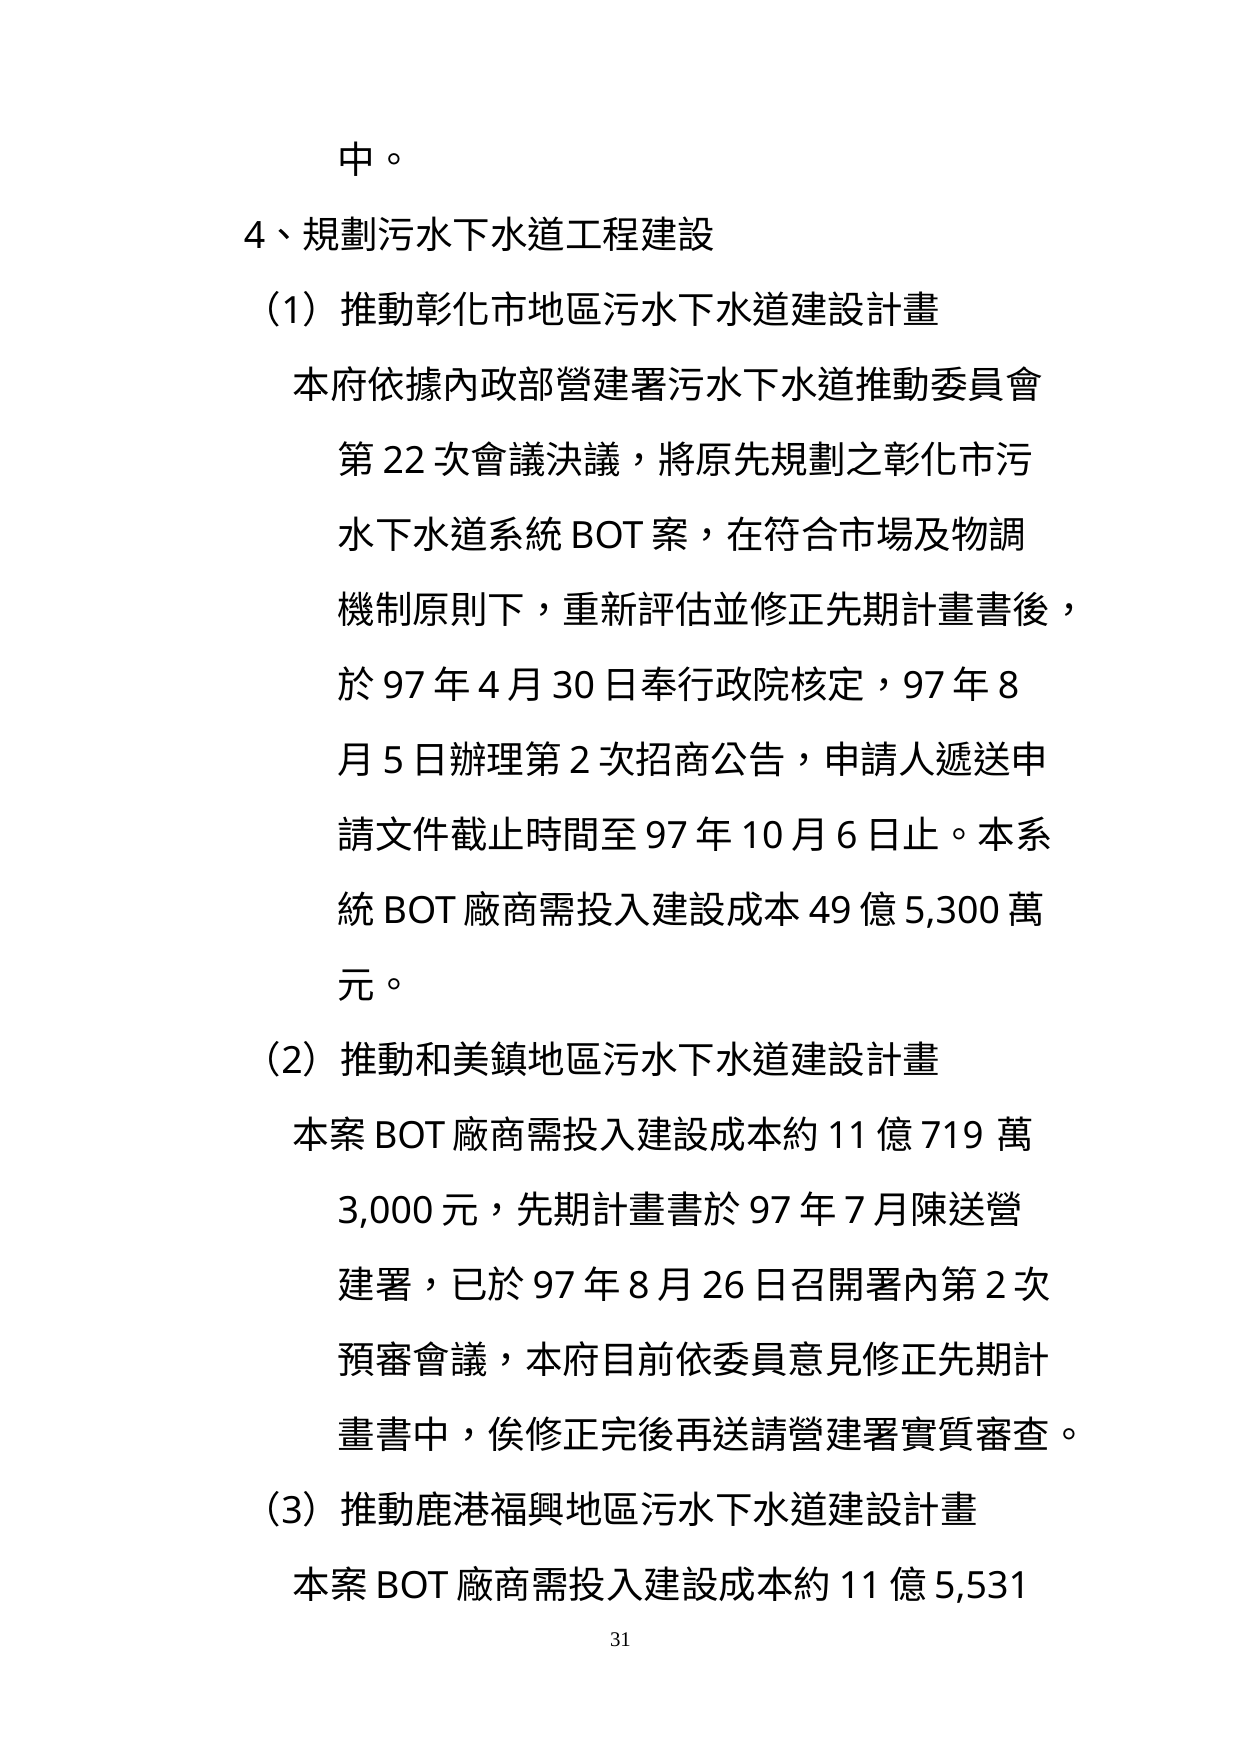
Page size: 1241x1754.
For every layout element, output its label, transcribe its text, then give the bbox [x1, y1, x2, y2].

text 4、規劃污水下水道工程建設 [244, 195, 1053, 270]
text 本案BOT廠商需投入建設成本約11億5,531 [244, 1545, 1053, 1620]
text 中。 [244, 120, 1053, 195]
text （1）推動彰化市地區污水下水道建設計畫 [244, 270, 1053, 345]
text 本案BOT廠商需投入建設成本約11億719萬3,000元，先期計畫書於97年7月陳送營建署，已於97年8月26日召開署內第2次預審會議，本府目前依委員意見修正先期計畫書中，俟修正完後再送請營建署實質審查。 [244, 1095, 1053, 1470]
text （2）推動和美鎮地區污水下水道建設計畫 [244, 1020, 1053, 1095]
text 本府依據內政部營建署污水下水道推動委員會第22次會議決議，將原先規劃之彰化市污水下水道系統BOT案，在符合市場及物調機制原則下，重新評估並修正先期計畫書後，於97年4月30日奉行政院核定，97年8月5日辦理第2次招商公告，申請人遞送申請文件截止時間至97年10月6日止。本系統BOT廠商需投入建設成本49億5,300萬元。 [244, 345, 1053, 1020]
text （3）推動鹿港福興地區污水下水道建設計畫 [244, 1470, 1053, 1545]
